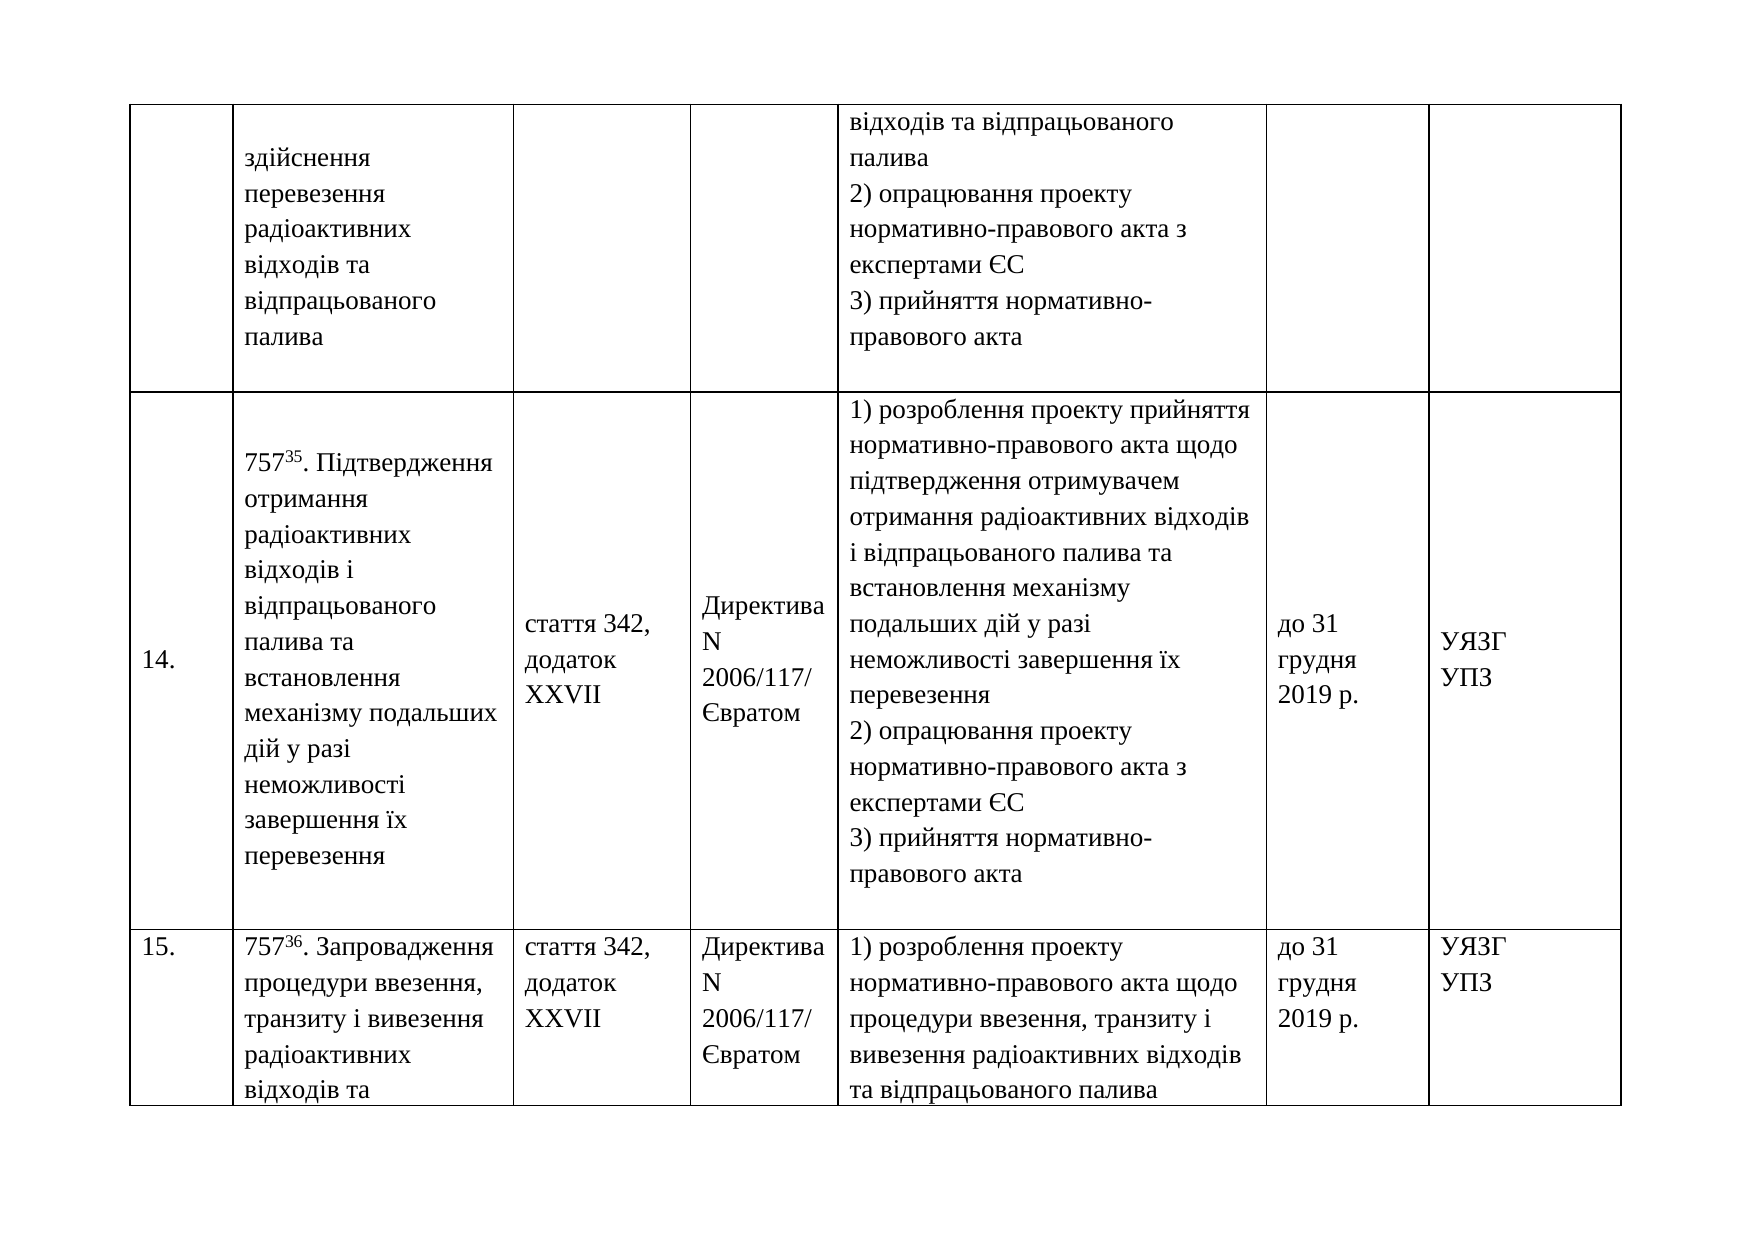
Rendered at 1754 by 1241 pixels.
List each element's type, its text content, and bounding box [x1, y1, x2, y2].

table_cell [131, 105, 232, 391]
table_cell Директива N 2006/117/Євратом [691, 393, 837, 929]
table_cell 14. [131, 393, 232, 929]
table_cell [514, 105, 690, 391]
table_cell до 31 грудня 2019 р. [1267, 393, 1428, 929]
table_cell 75735. Підтвердження отримання радіоактивних відходів і відпрацьованого палива та встановлення механізму подальших дій у разі неможливості завершення їх перевезення [234, 393, 513, 929]
table_cell стаття 342, додаток XXVII [514, 930, 690, 1104]
table_cell 1) розроблення проекту прийняття нормативно-правового акта щодо підтвердження отримувачем отримання радіоактивних відходів і відпрацьованого палива та встановлення механізму подальших дій у разі неможливості завершення їх перевезення 2) опрацювання проекту нормативно-правового акта з експертами ЄС 3) прийняття нормативно-правового акта [839, 393, 1266, 929]
table_cell УЯЗГ УПЗ [1430, 930, 1620, 1104]
table_cell Директива N 2006/117/Євратом [691, 930, 837, 1104]
table_cell 1) розроблення проекту нормативно-правового акта щодо процедури ввезення, транзиту і вивезення радіоактивних відходів та відпрацьованого палива [839, 930, 1266, 1104]
table_cell [1267, 105, 1428, 391]
table_cell здійснення перевезення радіоактивних відходів та відпрацьованого палива [234, 105, 513, 391]
table_cell [691, 105, 837, 391]
table_cell 15. [131, 930, 232, 1104]
table_cell 75736. Запровадження процедури ввезення, транзиту і вивезення радіоактивних відходів та [234, 930, 513, 1104]
table_cell до 31 грудня 2019 р. [1267, 930, 1428, 1104]
table_cell відходів та відпрацьованого палива 2) опрацювання проекту нормативно-правового акта з експертами ЄС 3) прийняття нормативно-правового акта [839, 105, 1266, 391]
table_cell стаття 342, додаток XXVII [514, 393, 690, 929]
table_cell [1430, 105, 1620, 391]
table_cell УЯЗГ УПЗ [1430, 393, 1620, 929]
